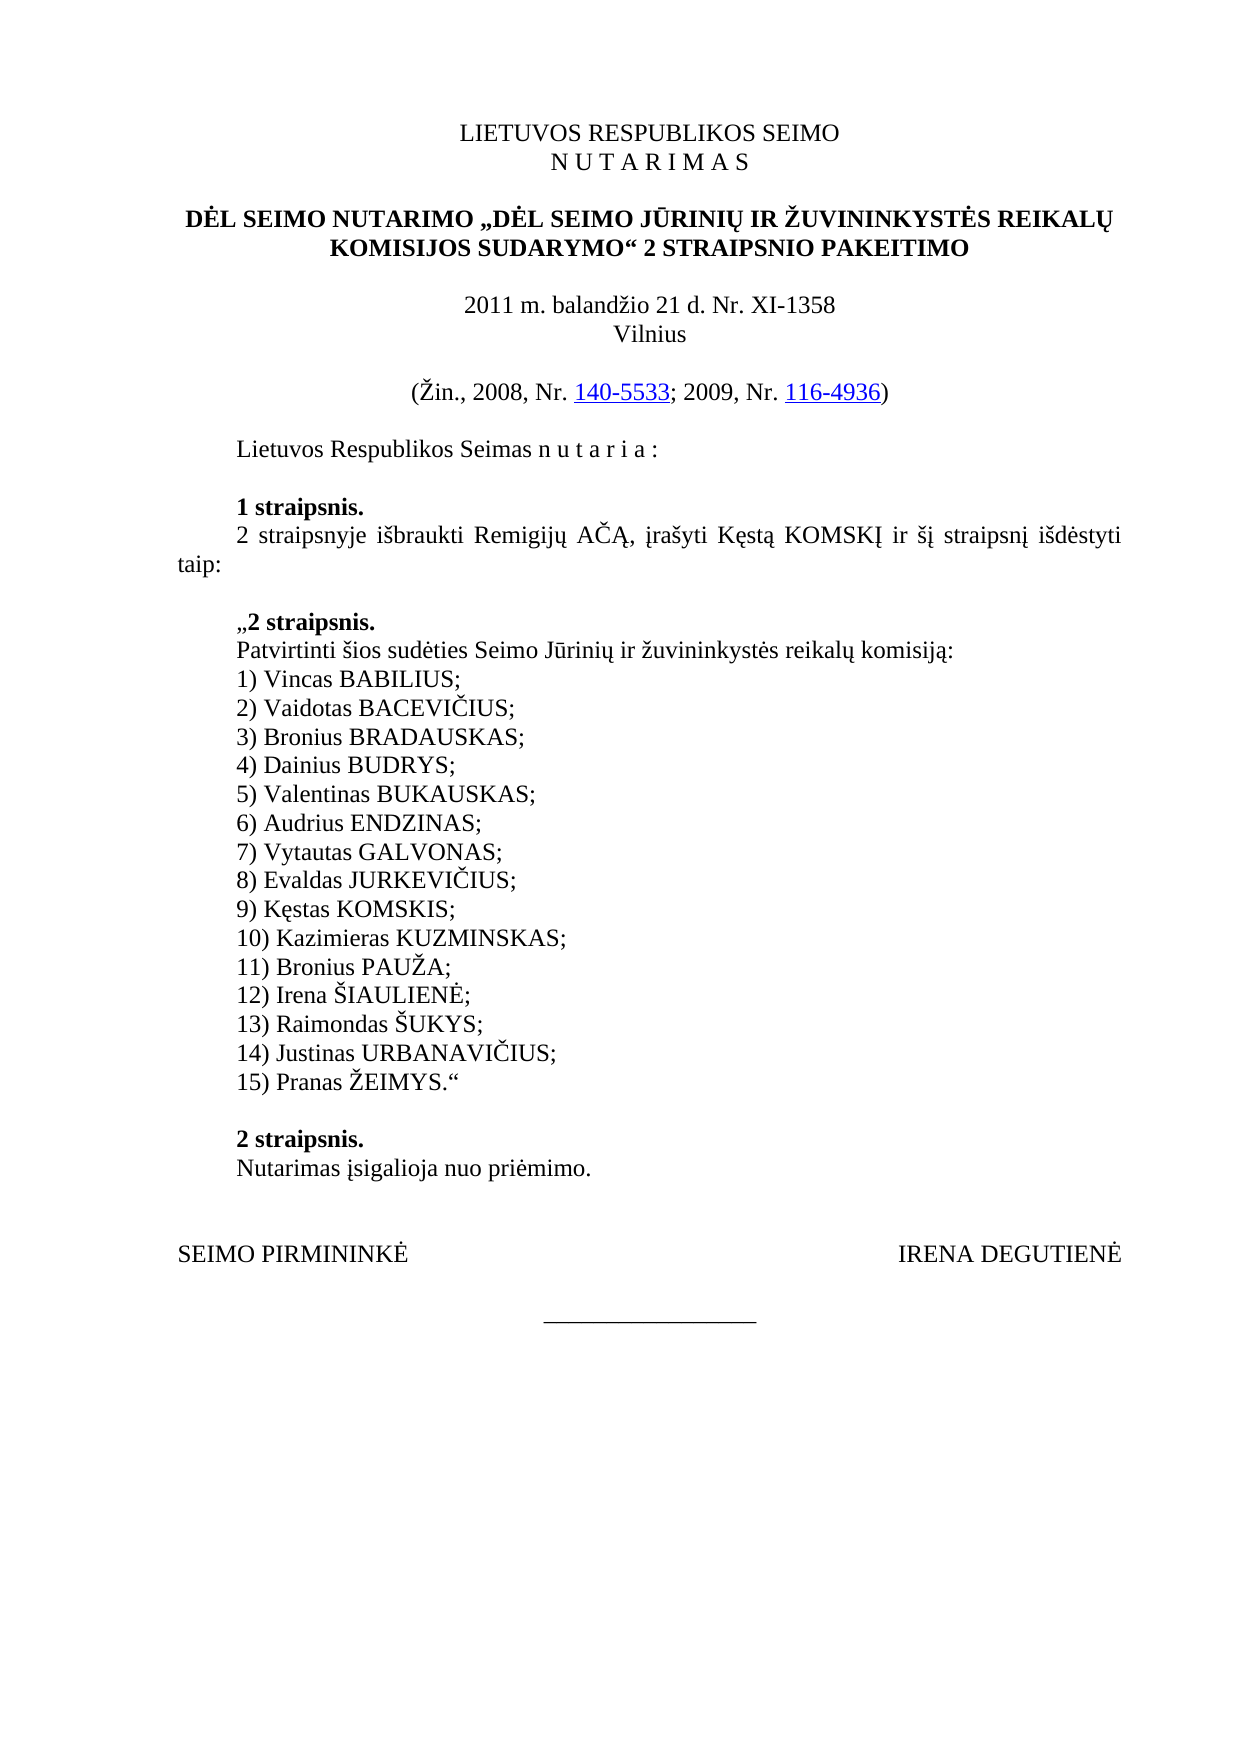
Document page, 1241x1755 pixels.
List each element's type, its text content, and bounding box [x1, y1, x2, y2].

text 3) Bronius BRADAUSKAS; [177, 722, 1122, 751]
text 6) Audrius ENDZINAS; [177, 808, 1122, 837]
text 1 straipsnis. [177, 492, 1122, 521]
text 2 straipsnis. [177, 1124, 1122, 1153]
text „2 straipsnis. [177, 607, 1122, 636]
text 9) Kęstas KOMSKIS; [177, 894, 1122, 923]
text 5) Valentinas BUKAUSKAS; [177, 779, 1122, 808]
text 2 straipsnyje išbraukti Remigijų AČĄ, įrašyti Kęstą KOMSKĮ ir šį straipsnį išdėstyti taip: [177, 521, 1122, 578]
text Patvirtinti šios sudėties Seimo Jūrinių ir žuvininkystės reikalų komisiją: [177, 636, 1122, 664]
text SEIMO PIRMININKĖ IRENA DEGUTIENĖ [177, 1239, 1122, 1268]
text 11) Bronius PAUŽA; [177, 952, 1122, 981]
text Lietuvos Respublikos Seimas n u t a r i a : [177, 434, 1122, 463]
text 14) Justinas URBANAVIČIUS; [177, 1038, 1122, 1067]
text Vilnius [177, 319, 1122, 348]
text 7) Vytautas GALVONAS; [177, 837, 1122, 866]
text N U T A R I M A S [177, 147, 1122, 176]
text _________________ [177, 1297, 1122, 1326]
text 15) Pranas ŽEIMYS.“ [177, 1067, 1122, 1096]
text 13) Raimondas ŠUKYS; [177, 1009, 1122, 1038]
text 12) Irena ŠIAULIENĖ; [177, 981, 1122, 1009]
text 1) Vincas BABILIUS; [177, 664, 1122, 693]
text DĖL SEIMO NUTARIMO „DĖL SEIMO JŪRINIŲ IR ŽUVININKYSTĖS REIKALŲ KOMISIJOS SUDARYMO“ 2 STRAIPSNIO PAKEITIMO [177, 204, 1122, 262]
text 4) Dainius BUDRYS; [177, 751, 1122, 779]
text (Žin., 2008, Nr. 140-5533; 2009, Nr. 116-4936) [177, 377, 1122, 406]
text 2011 m. balandžio 21 d. Nr. XI-1358 [177, 291, 1122, 319]
text Nutarimas įsigalioja nuo priėmimo. [177, 1153, 1122, 1182]
text 2) Vaidotas BACEVIČIUS; [177, 693, 1122, 722]
text 8) Evaldas JURKEVIČIUS; [177, 866, 1122, 894]
text LIETUVOS RESPUBLIKOS SEIMO [177, 118, 1122, 147]
text 10) Kazimieras KUZMINSKAS; [177, 923, 1122, 952]
